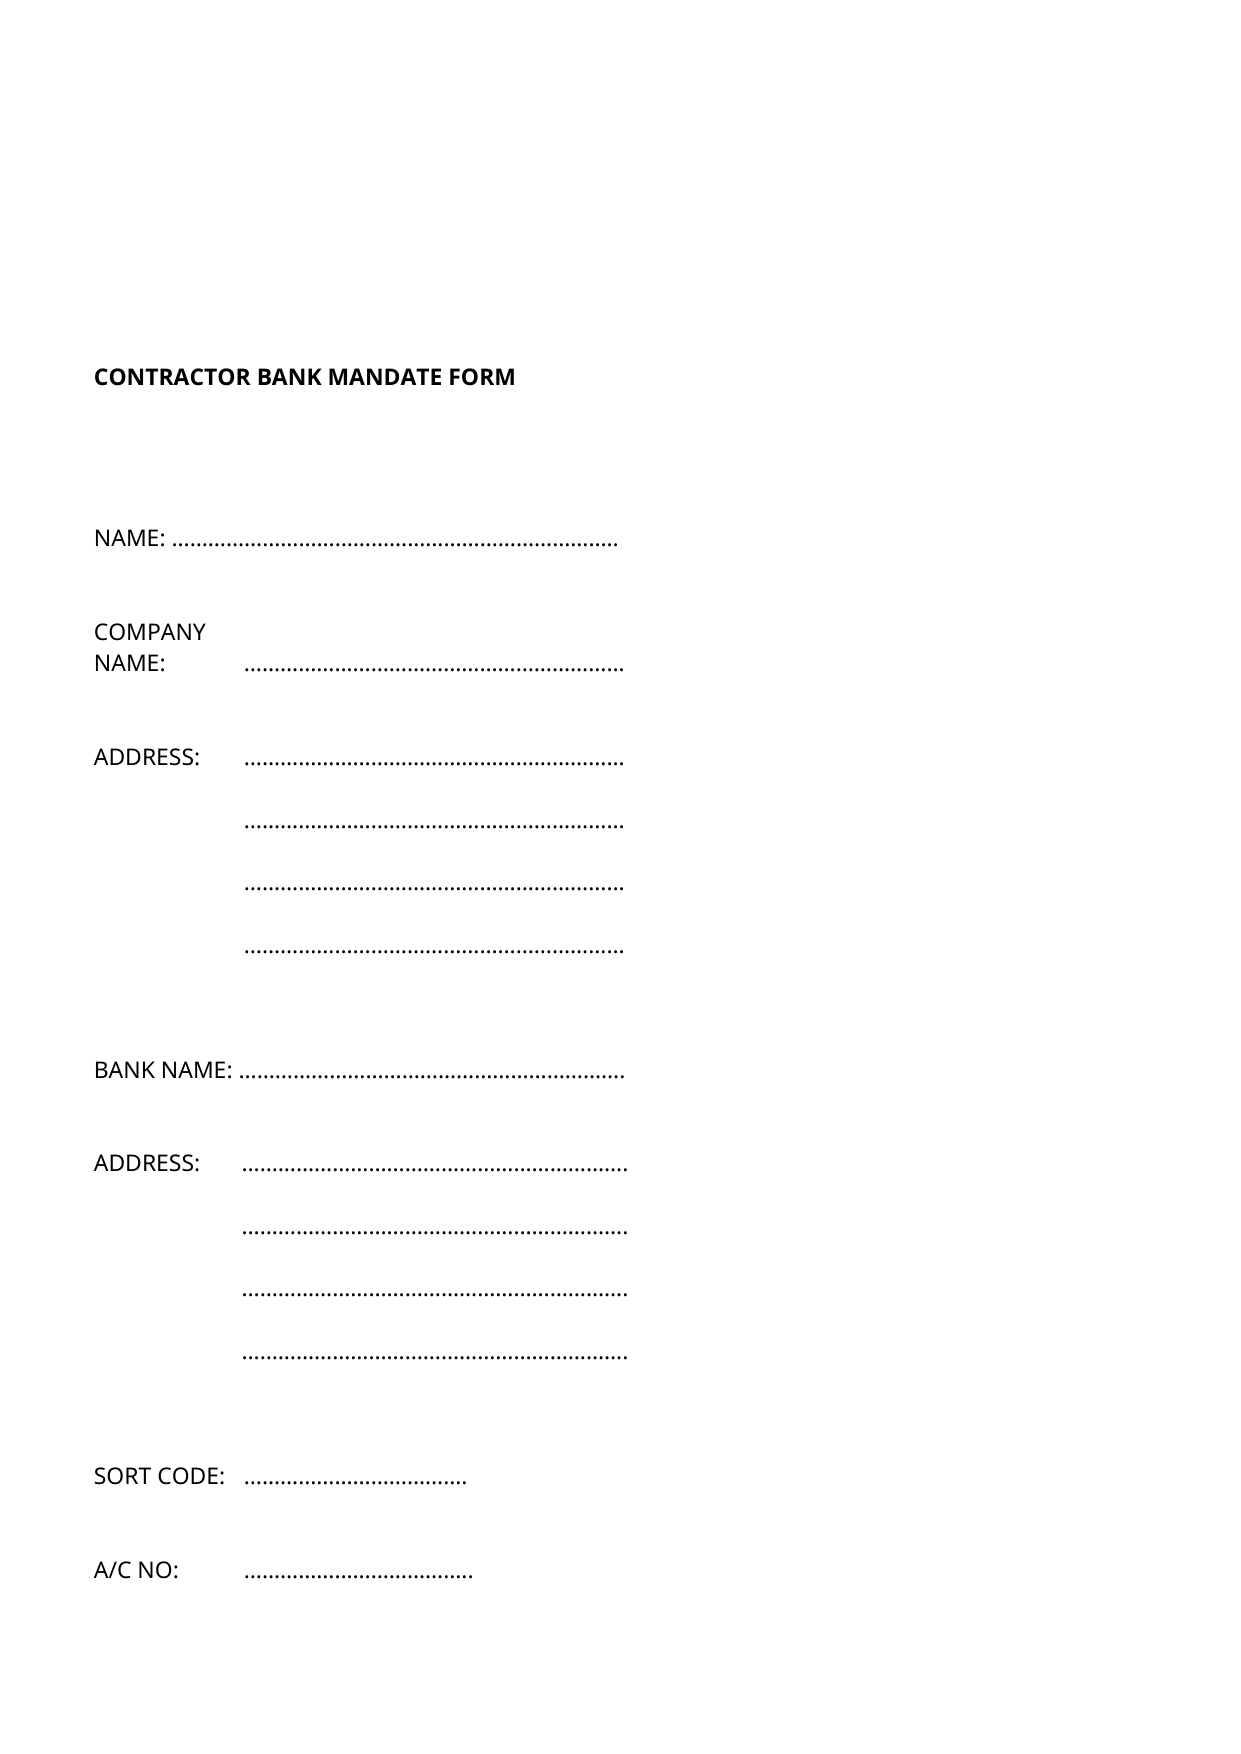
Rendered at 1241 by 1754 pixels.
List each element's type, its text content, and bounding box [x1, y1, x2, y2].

text NAME: ……………………………………………………… [94, 647, 1162, 679]
text A/C NO: ……………………………….. [94, 1554, 1162, 1585]
text ……………………………………………………… [94, 929, 1162, 960]
text ADDRESS: ………………………………………………………. [94, 1147, 1162, 1179]
text ………………………………………………………. [94, 1335, 1162, 1366]
text NAME: ……………………………………………………………….. [94, 522, 1162, 554]
text ……………………………………………………… [94, 866, 1162, 897]
text ………………………………………………………. [94, 1272, 1162, 1304]
text SORT CODE: ………………………………. [94, 1460, 1162, 1491]
text COMPANY [94, 616, 1162, 647]
subtitle CONTRACTOR BANK MANDATE FORM [94, 361, 1162, 392]
text ………………………………………………………. [94, 1210, 1162, 1241]
text ADDRESS: ……………………………………………………… [94, 741, 1162, 772]
text BANK NAME: ………………………………………………………. [94, 1054, 1162, 1085]
text ……………………………………………………… [94, 804, 1162, 835]
